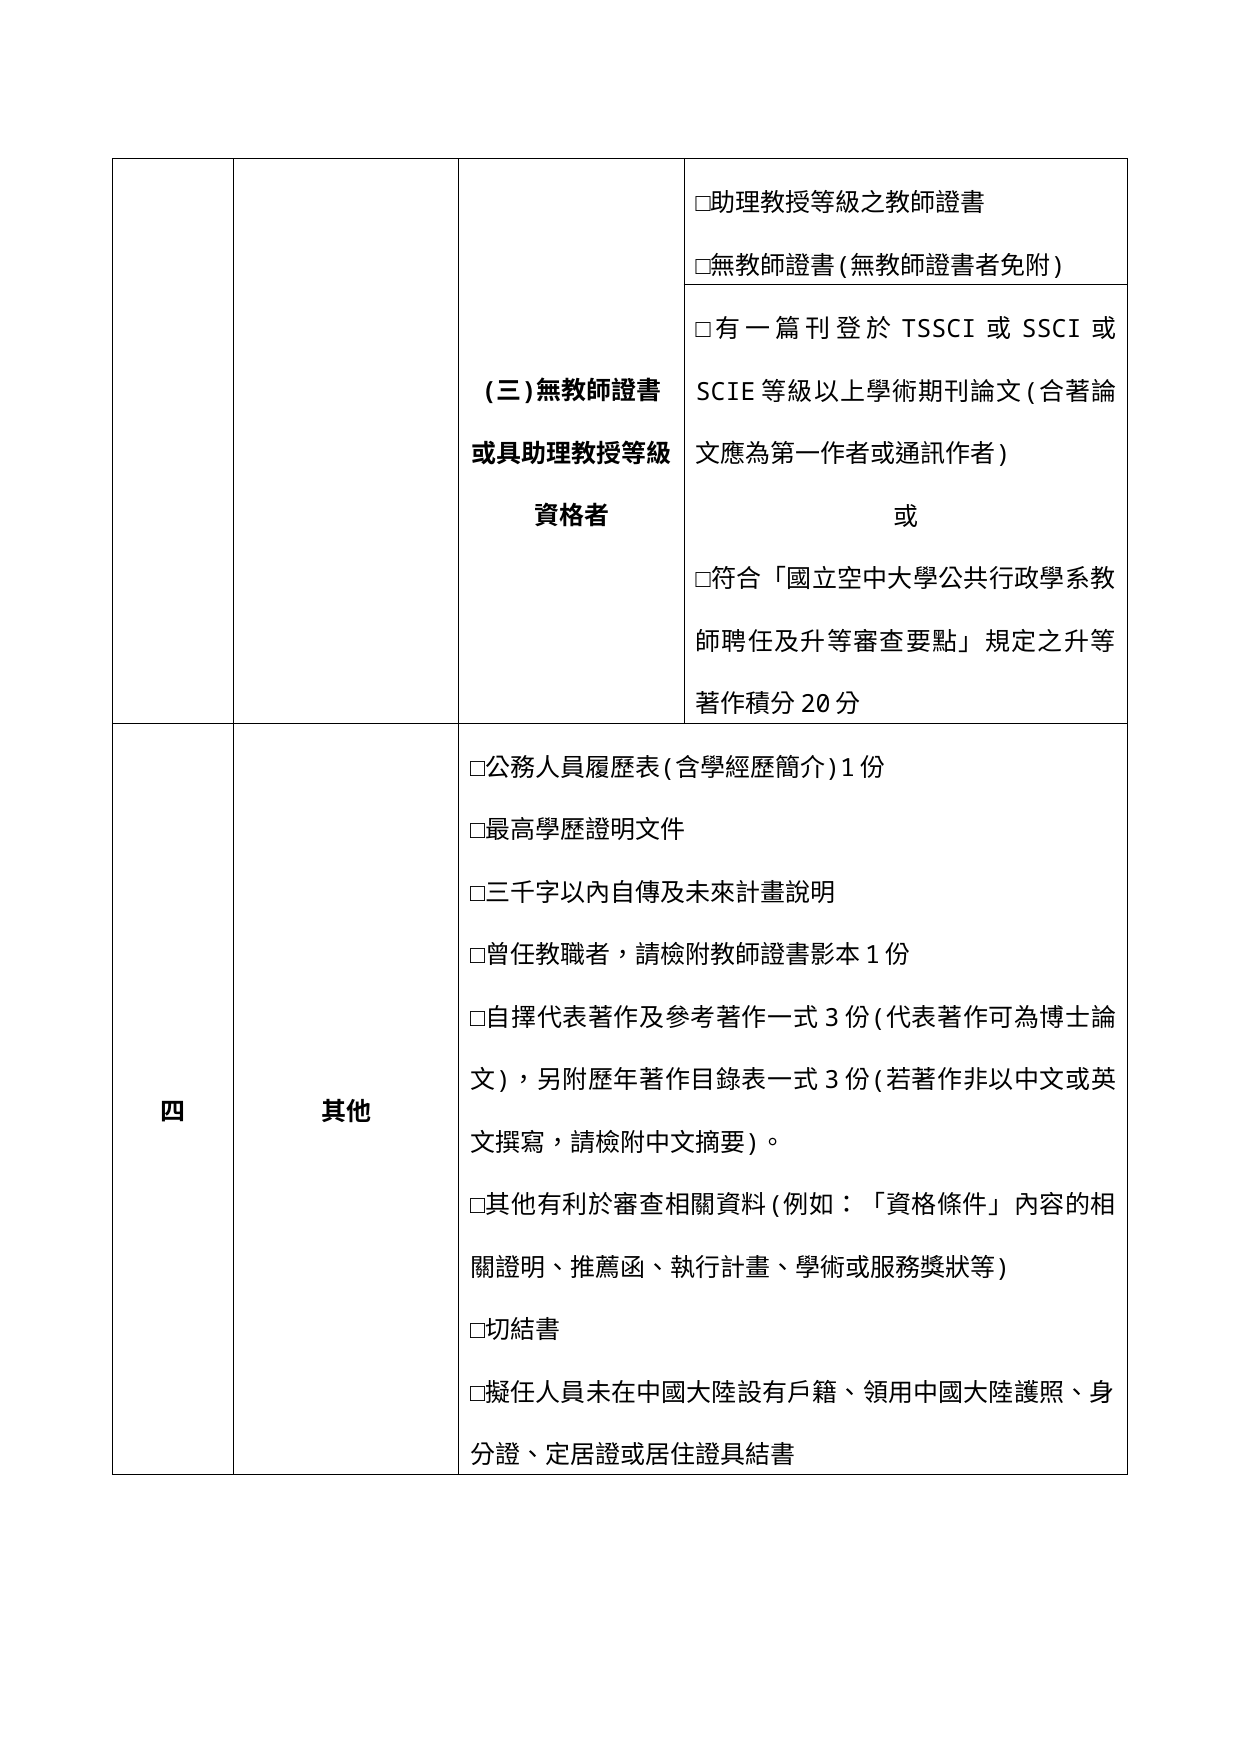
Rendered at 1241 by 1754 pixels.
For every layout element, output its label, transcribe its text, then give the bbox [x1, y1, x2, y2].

table_cell 四 [113, 724, 233, 1474]
table_cell □助理教授等級之教師證書 □無教師證書(無教師證書者免附) [685, 159, 1127, 284]
table_cell [234, 159, 458, 723]
table_cell [113, 159, 233, 723]
table_cell □公務人員履歷表(含學經歷簡介)1份 □最高學歷證明文件 □三千字以內自傳及未來計畫說明 □曾任教職者，請檢附教師證書影本1份 □自擇代表著作及參考著作一式3份(代表著作可為博士論文)，另附歷年著作目錄表一式3份(若著作非以中文或英文撰寫，請檢附中文摘要)。 □其他有利於審查相關資料(例如：「資格條件」內容的相關證明、推薦函、執行計畫、學術或服務獎狀等) □切結書 □擬任人員未在中國大陸設有戶籍、領用中國大陸護照、身分證、定居證或居住證具結書 [459, 724, 1127, 1474]
table_cell (三)無教師證書或具助理教授等級資格者 [459, 159, 684, 723]
table_cell □有一篇刊登於TSSCI或SSCI或SCIE等級以上學術期刊論文(合著論文應為第一作者或通訊作者) 或 □符合「國立空中大學公共行政學系教師聘任及升等審查要點」規定之升等著作積分20分 [685, 285, 1127, 723]
table_cell 其他 [234, 724, 458, 1474]
